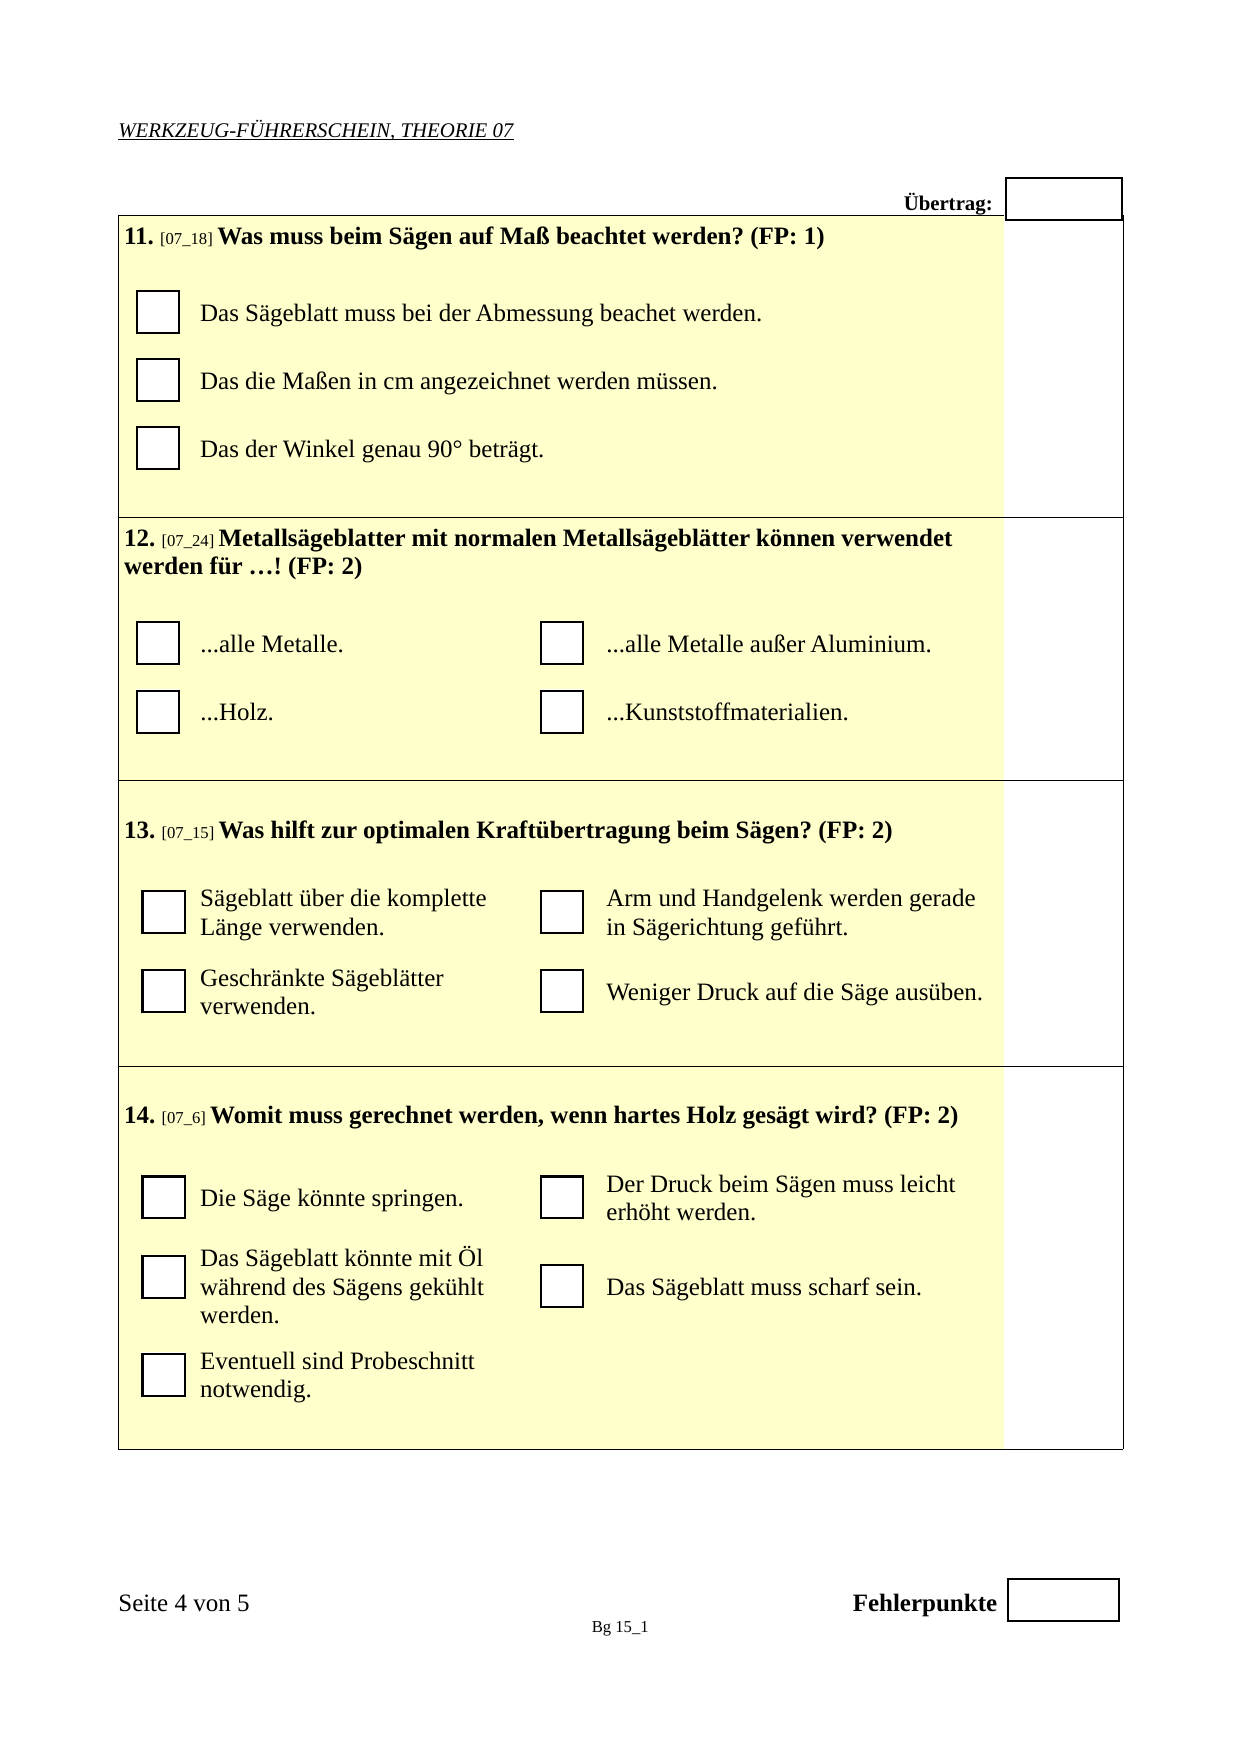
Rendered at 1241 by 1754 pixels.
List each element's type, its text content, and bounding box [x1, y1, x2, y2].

table_cell [600, 1335, 999, 1414]
table_cell ...Kunststoffmaterialien. [600, 678, 999, 746]
table_header Der Druck beim Sägen muss leicht erhöht werden. [600, 1158, 999, 1237]
table_cell ...Holz. [194, 678, 522, 746]
table_header [124, 278, 194, 346]
table_cell [124, 1335, 194, 1414]
table_cell Das Sägeblatt könnte mit Öl während des Sägens gekühlt werden. [194, 1237, 522, 1335]
table_header [1005, 221, 1123, 517]
table_cell Das Sägeblatt muss scharf sein. [600, 1237, 999, 1335]
table_cell [124, 346, 194, 414]
table_cell Eventuell sind Probeschnitt notwendig. [194, 1335, 522, 1414]
table_header [522, 609, 600, 678]
table_cell Das der Winkel genau 90° beträgt. [194, 414, 999, 482]
table_header [124, 609, 194, 678]
table_cell [124, 1237, 194, 1335]
table_header Die Säge könnte springen. [194, 1158, 522, 1237]
table_cell [522, 678, 600, 746]
table_cell Das die Maßen in cm angezeichnet werden müssen. [194, 346, 999, 414]
table_cell [522, 1237, 600, 1335]
table_cell Geschränkte Sägeblätter verwenden. [194, 952, 522, 1031]
table_cell 14. [07_6] Womit muss gerechnet werden, wenn hartes Holz gesägt wird? (FP: 2) [119, 1067, 1004, 1449]
table_cell [124, 678, 194, 746]
table_header [124, 1158, 194, 1237]
table_header ...alle Metalle. [194, 609, 522, 678]
table_cell [1005, 1067, 1123, 1449]
table_header Das Sägeblatt muss bei der Abmessung beachet werden. [194, 278, 999, 346]
table_header [522, 872, 600, 952]
table_cell 12. [07_24] Metallsägeblatter mit normalen Metallsägeblätter können verwendet werden für …! (FP: 2) [119, 518, 1004, 780]
text Übertrag: [118, 191, 1004, 215]
table_cell [522, 952, 600, 1031]
table_cell 13. [07_15] Was hilft zur optimalen Kraftübertragung beim Sägen? (FP: 2) [119, 781, 1004, 1066]
table_header [124, 872, 194, 952]
table_header Arm und Handgelenk werden gerade in Sägerichtung geführt. [600, 872, 999, 952]
table_cell [522, 1335, 600, 1414]
table_cell [124, 952, 194, 1031]
table_cell [1005, 781, 1123, 1066]
table_header Sägeblatt über die komplette Länge verwenden. [194, 872, 522, 952]
table_cell Weniger Druck auf die Säge ausüben. [600, 952, 999, 1031]
table_header 11. [07_18] Was muss beim Sägen auf Maß beachtet werden? (FP: 1) [119, 216, 1004, 517]
table_cell [124, 414, 194, 482]
table_header ...alle Metalle außer Aluminium. [600, 609, 999, 678]
table_cell [1005, 518, 1123, 780]
table_header [522, 1158, 600, 1237]
